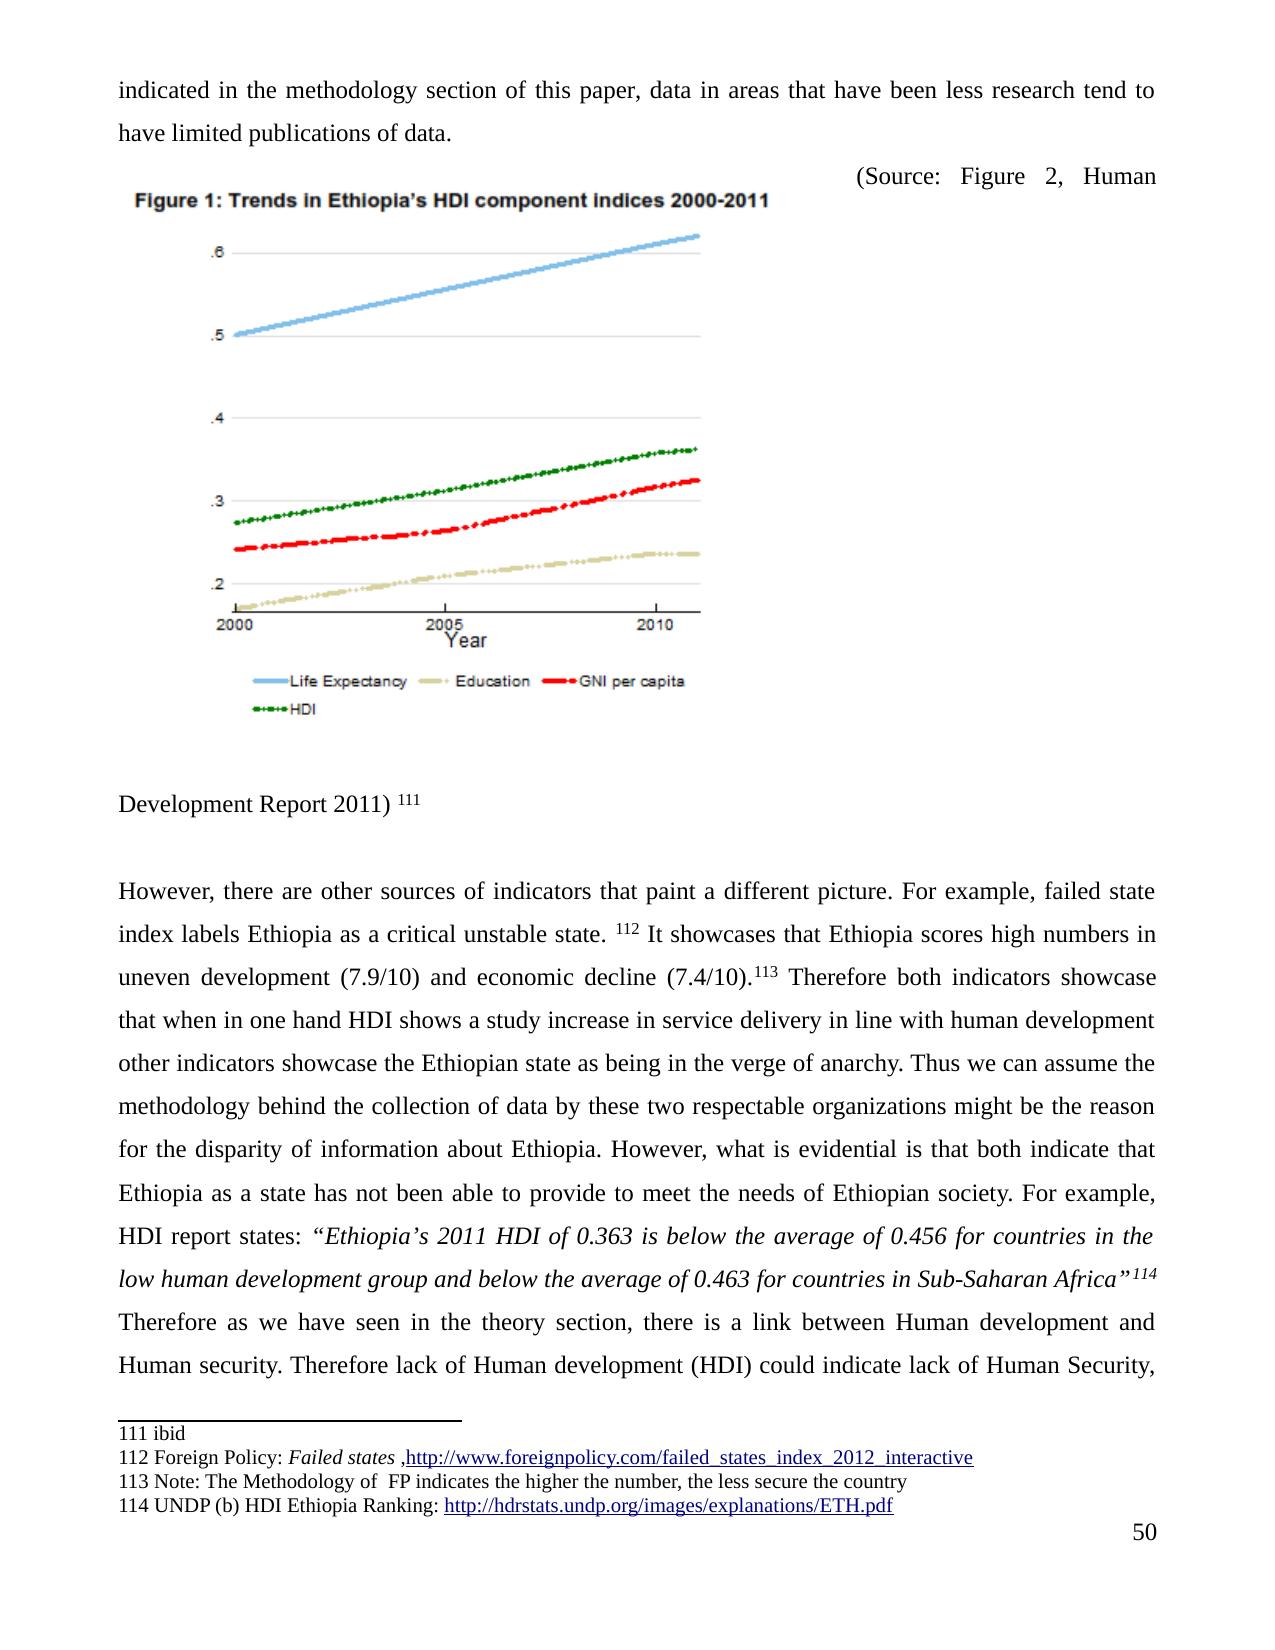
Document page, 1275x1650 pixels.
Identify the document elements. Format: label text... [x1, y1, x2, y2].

text However, there are other sources of indicators that paint a different picture. For example, failed state index labels Ethiopia as a critical unstable state. It showcases that Ethiopia scores high numbers in uneven development (7.9/10) and economic decline (7.4/10). Therefore both indicators showcase that when in one hand HDI shows a study increase in service delivery in line with human development other indicators showcase the Ethiopian state as being in the verge of anarchy. Thus we can assume the methodology behind the collection of data by these two respectable organizations might be the reason for the disparity of information about Ethiopia. However, what is evidential is that both indicate that Ethiopia as a state has not been able to provide to meet the needs of Ethiopian society. For example, HDI report states: “Ethiopia’s 2011 HDI of 0.363 is below the average of 0.456 for countries in the low human development group and below the average of 0.463 for countries in Sub-Saharan Africa” Therefore as we have seen in the theory section, there is a link between Human development and Human security. Therefore lack of Human development (HDI) could indicate lack of Human Security, [118, 876, 1157, 1379]
text Note: The Methodology of FP indicates the higher the number, the less secure the country [118, 1469, 1157, 1493]
text ibid [118, 1421, 1157, 1445]
text (Source: Figure 2, Human Development Report 2011) [118, 161, 1157, 818]
text Foreign Policy: Failed states ,http://www.foreignpolicy.com/failed_states_index_2012_interactive [118, 1445, 1157, 1469]
text indicated in the methodology section of this paper, data in areas that have been less research tend to have limited publications of data. [118, 75, 1157, 147]
text UNDP (b) HDI Ethiopia Ranking: http://hdrstats.undp.org/images/explanations/ETH.pdf [118, 1493, 1157, 1517]
